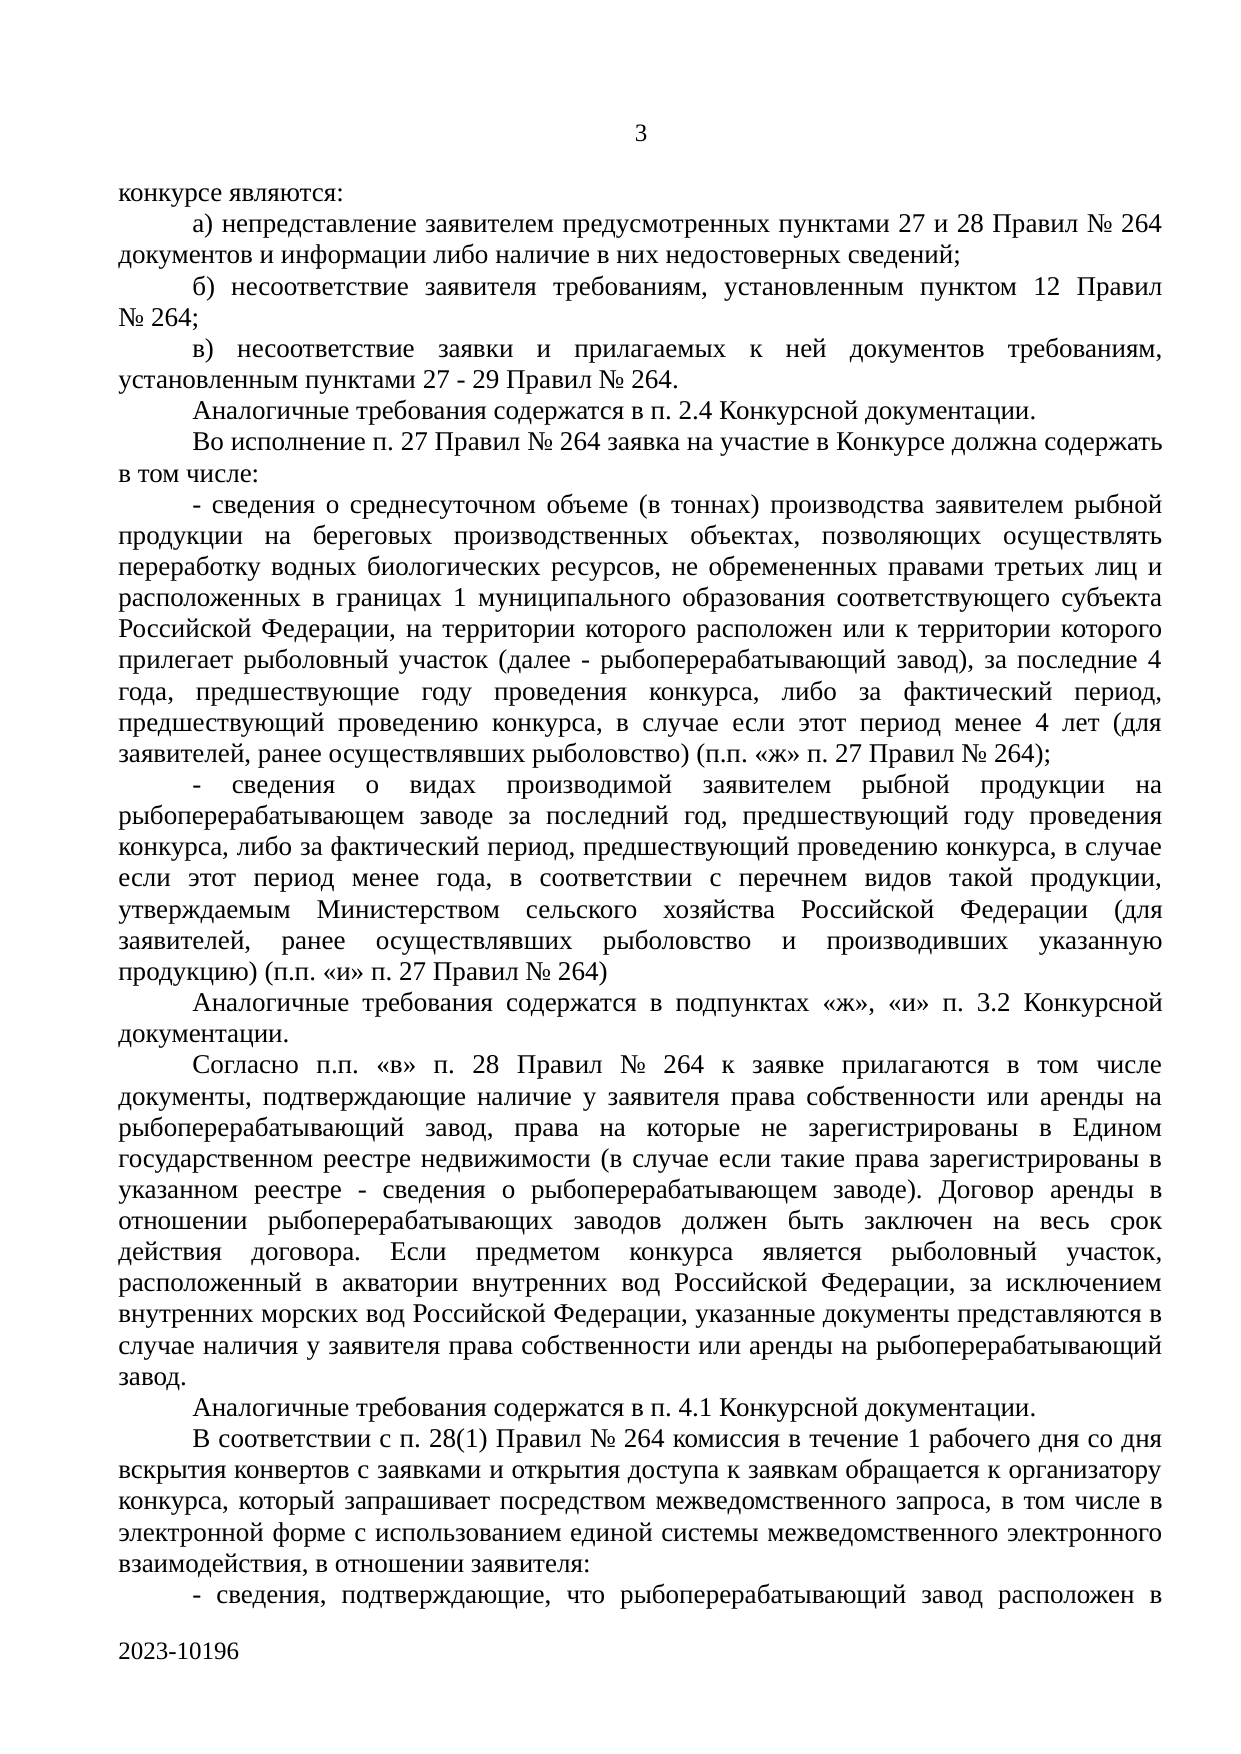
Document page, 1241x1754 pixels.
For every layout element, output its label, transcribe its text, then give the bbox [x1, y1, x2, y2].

text В соответствии с п. 28(1) Правил № 264 комиссия в течение 1 рабочего дня со дня вскрытия конвертов с заявками и открытия доступа к заявкам обращается к организатору конкурса, который запрашивает посредством межведомственного запроса, в том числе в электронной форме с использованием единой системы межведомственного электронного взаимодействия, в отношении заявителя: [118, 1422, 1163, 1578]
text - сведения о видах производимой заявителем рыбной продукции на рыбоперерабатывающем заводе за последний год, предшествующий году проведения конкурса, либо за фактический период, предшествующий проведению конкурса, в случае если этот период менее года, в соответствии с перечнем видов такой продукции, утверждаемым Министерством сельского хозяйства Российской Федерации (для заявителей, ранее осуществлявших рыболовство и производивших указанную продукцию) (п.п. «и» п. 27 Правил № 264) [118, 768, 1163, 986]
text Аналогичные требования содержатся в подпунктах «ж», «и» п. 3.2 Конкурсной документации. [118, 986, 1163, 1048]
text Во исполнение п. 27 Правил № 264 заявка на участие в Конкурсе должна содержать в том числе: [118, 426, 1163, 488]
text б) несоответствие заявителя требованиям, установленным пунктом 12 Правил № 264; [118, 270, 1163, 332]
text Аналогичные требования содержатся в п. 2.4 Конкурсной документации. [118, 394, 1163, 426]
text Согласно п.п. «в» п. 28 Правил № 264 к заявке прилагаются в том числе документы, подтверждающие наличие у заявителя права собственности или аренды на рыбоперерабатывающий завод, права на которые не зарегистрированы в Едином государственном реестре недвижимости (в случае если такие права зарегистрированы в указанном реестре - сведения о рыбоперерабатывающем заводе). Договор аренды в отношении рыбоперерабатывающих заводов должен быть заключен на весь срок действия договора. Если предметом конкурса является рыболовный участок, расположенный в акватории внутренних вод Российской Федерации, за исключением внутренних морских вод Российской Федерации, указанные документы представляются в случае наличия у заявителя права собственности или аренды на рыбоперерабатывающий завод. [118, 1048, 1163, 1391]
text - сведения, подтверждающие, что рыбоперерабатывающий завод расположен в [118, 1578, 1163, 1609]
text Аналогичные требования содержатся в п. 4.1 Конкурсной документации. [118, 1391, 1163, 1422]
text а) непредставление заявителем предусмотренных пунктами 27 и 28 Правил № 264 документов и информации либо наличие в них недостоверных сведений; [118, 207, 1163, 270]
text в) несоответствие заявки и прилагаемых к ней документов требованиям, установленным пунктами 27 - 29 Правил № 264. [118, 332, 1163, 394]
text конкурсе являются: [118, 176, 1163, 207]
text - сведения о среднесуточном объеме (в тоннах) производства заявителем рыбной продукции на береговых производственных объектах, позволяющих осуществлять переработку водных биологических ресурсов, не обремененных правами третьих лиц и расположенных в границах 1 муниципального образования соответствующего субъекта Российской Федерации, на территории которого расположен или к территории которого прилегает рыболовный участок (далее - рыбоперерабатывающий завод), за последние 4 года, предшествующие году проведения конкурса, либо за фактический период, предшествующий проведению конкурса, в случае если этот период менее 4 лет (для заявителей, ранее осуществлявших рыболовство) (п.п. «ж» п. 27 Правил № 264); [118, 488, 1163, 768]
